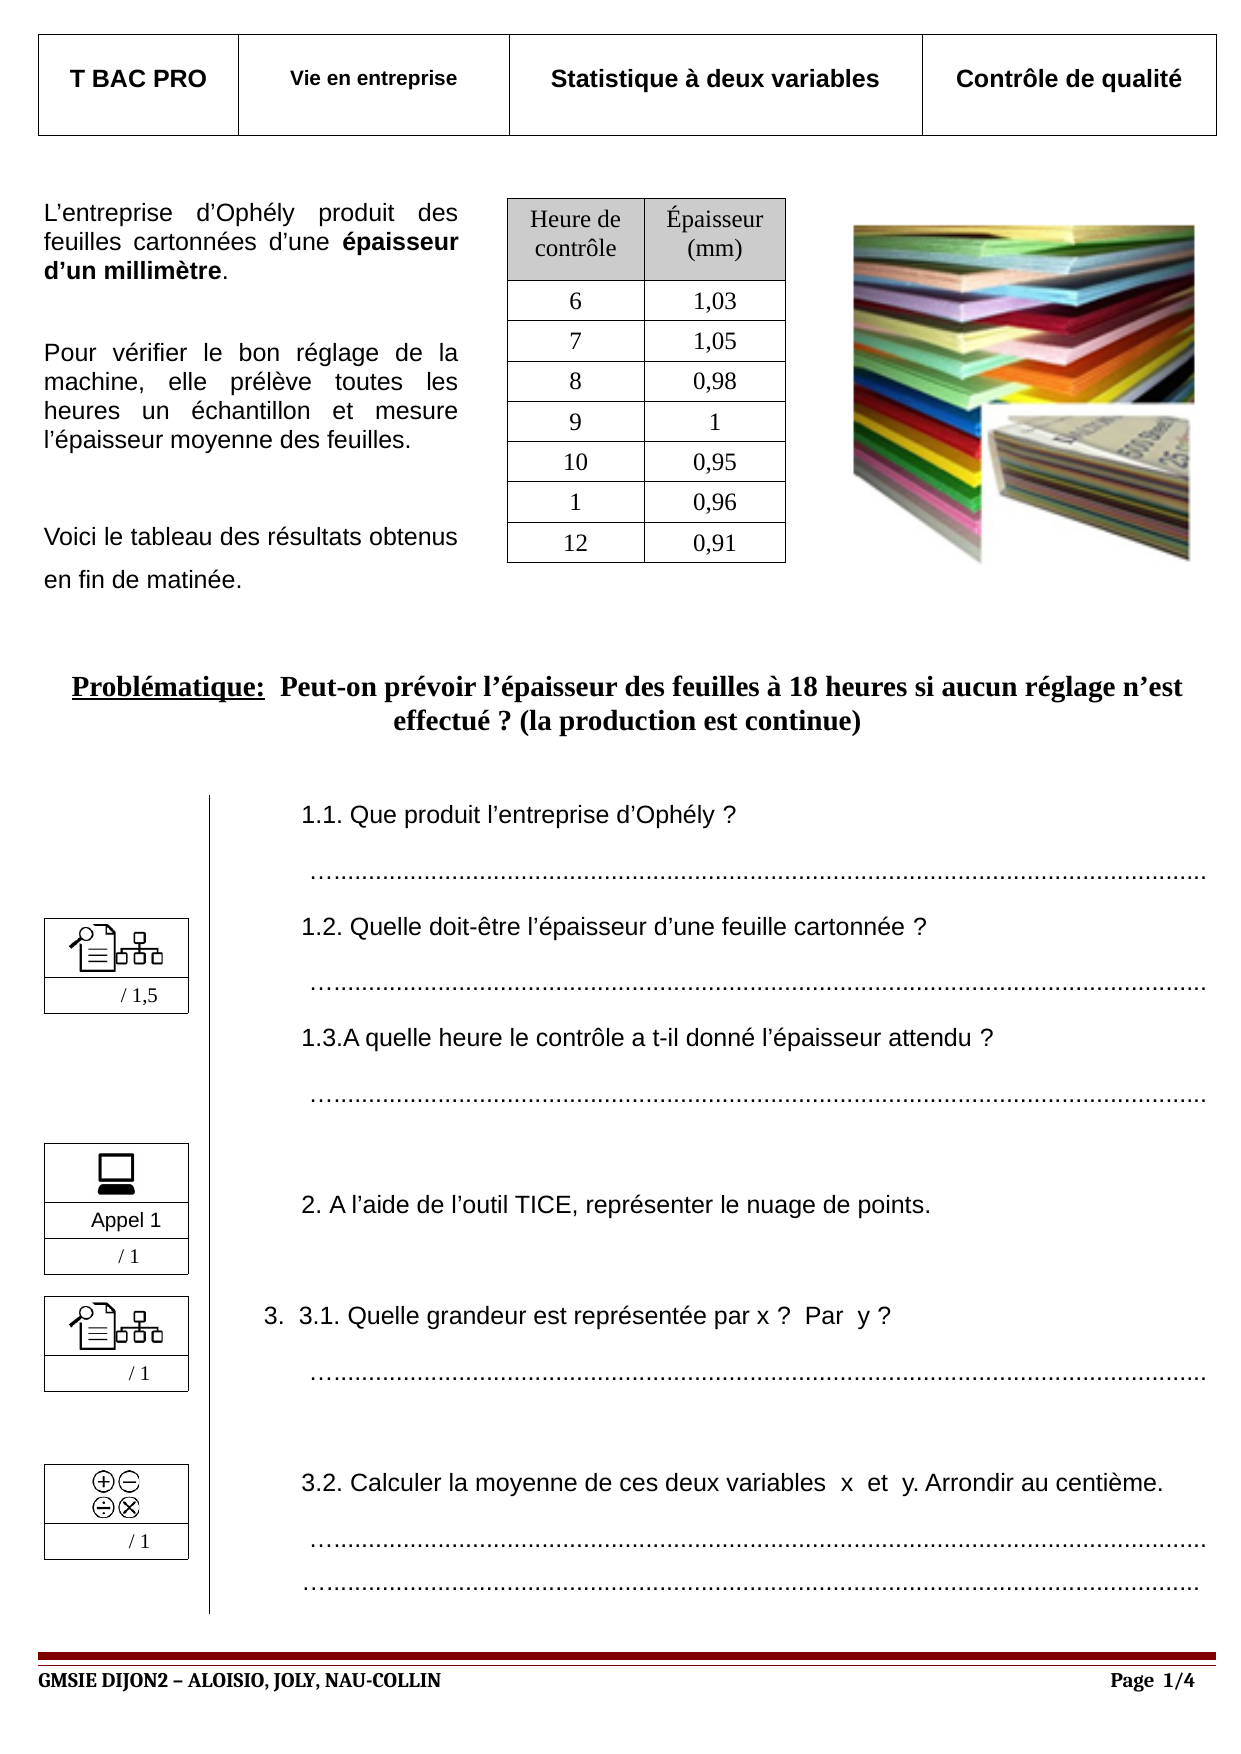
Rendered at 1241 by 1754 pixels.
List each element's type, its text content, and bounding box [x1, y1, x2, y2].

table_header [824, 193, 1216, 612]
table_cell 1 [508, 482, 644, 522]
table_header T BAC PRO [39, 35, 238, 135]
table_cell / 1,5 [45, 978, 188, 1013]
table_header [45, 919, 188, 977]
table_cell Appel 1 [45, 1203, 188, 1238]
table_header [45, 1465, 188, 1523]
table_cell 10 [508, 442, 644, 481]
table_header 1.1. Que produit l’entreprise d’Ophély ? ….............................................................................................................................. 1.2. Quelle doit-être l’épaisseur d’une feuille cartonnée ? ….............................................................................................................................. 1.3.A quelle heure le contrôle a t-il donné l’épaisseur attendu ? ….............................................................................................................................. 2. A l’aide de l’outil TICE, représenter le nuage de points. 3. 3.1. Quelle grandeur est représentée par x ? Par y ? ….............................................................................................................................. 3.2. Calculer la moyenne de ces deux variables x et y. Arrondir au centième. ….............................................................................................................................. ….............................................................................................................................. [296, 795, 1216, 1614]
table_cell / 1 [45, 1524, 188, 1559]
picture [92, 1149, 140, 1197]
table_cell 7 [508, 321, 644, 361]
table_cell / 1 [45, 1356, 188, 1391]
text Problématique: Peut-on prévoir l’épaisseur des feuilles à 18 heures si aucun réglage n’est effectué ? (la production est continue) [38, 669, 1216, 736]
table_cell 0,91 [645, 523, 785, 562]
table_header [38, 795, 209, 1614]
table_cell 0,95 [645, 442, 785, 481]
table_cell / 1 [45, 1239, 188, 1274]
table_header [465, 193, 823, 612]
table_cell 1 [645, 402, 785, 441]
picture [68, 924, 163, 972]
table_cell 12 [508, 523, 644, 562]
picture [68, 1302, 163, 1350]
picture [92, 1470, 140, 1518]
table_header [45, 1297, 188, 1355]
table_cell 8 [508, 362, 644, 401]
table_header Contrôle de qualité [923, 35, 1216, 135]
table_cell 6 [508, 281, 644, 320]
table_header Heure de contrôle [508, 199, 644, 280]
table_cell 0,98 [645, 362, 785, 401]
table_cell 1,05 [645, 321, 785, 361]
table_cell 9 [508, 402, 644, 441]
table_header [210, 795, 296, 1614]
table_header Vie en entreprise [239, 35, 509, 135]
table_cell 0,96 [645, 482, 785, 522]
table_header Épaisseur (mm) [645, 199, 785, 280]
table_header Statistique à deux variables [510, 35, 922, 135]
table_header L’entreprise d’Ophély produit des feuilles cartonnées d’une épaisseur d’un millimètre. Pour vérifier le bon réglage de la machine, elle prélève toutes les heures un échantillon et mesure l’épaisseur moyenne des feuilles. Voici le tableau des résultats obtenus en fin de matinée. [38, 193, 464, 612]
table_header [45, 1144, 188, 1202]
table_cell 1,03 [645, 281, 785, 320]
